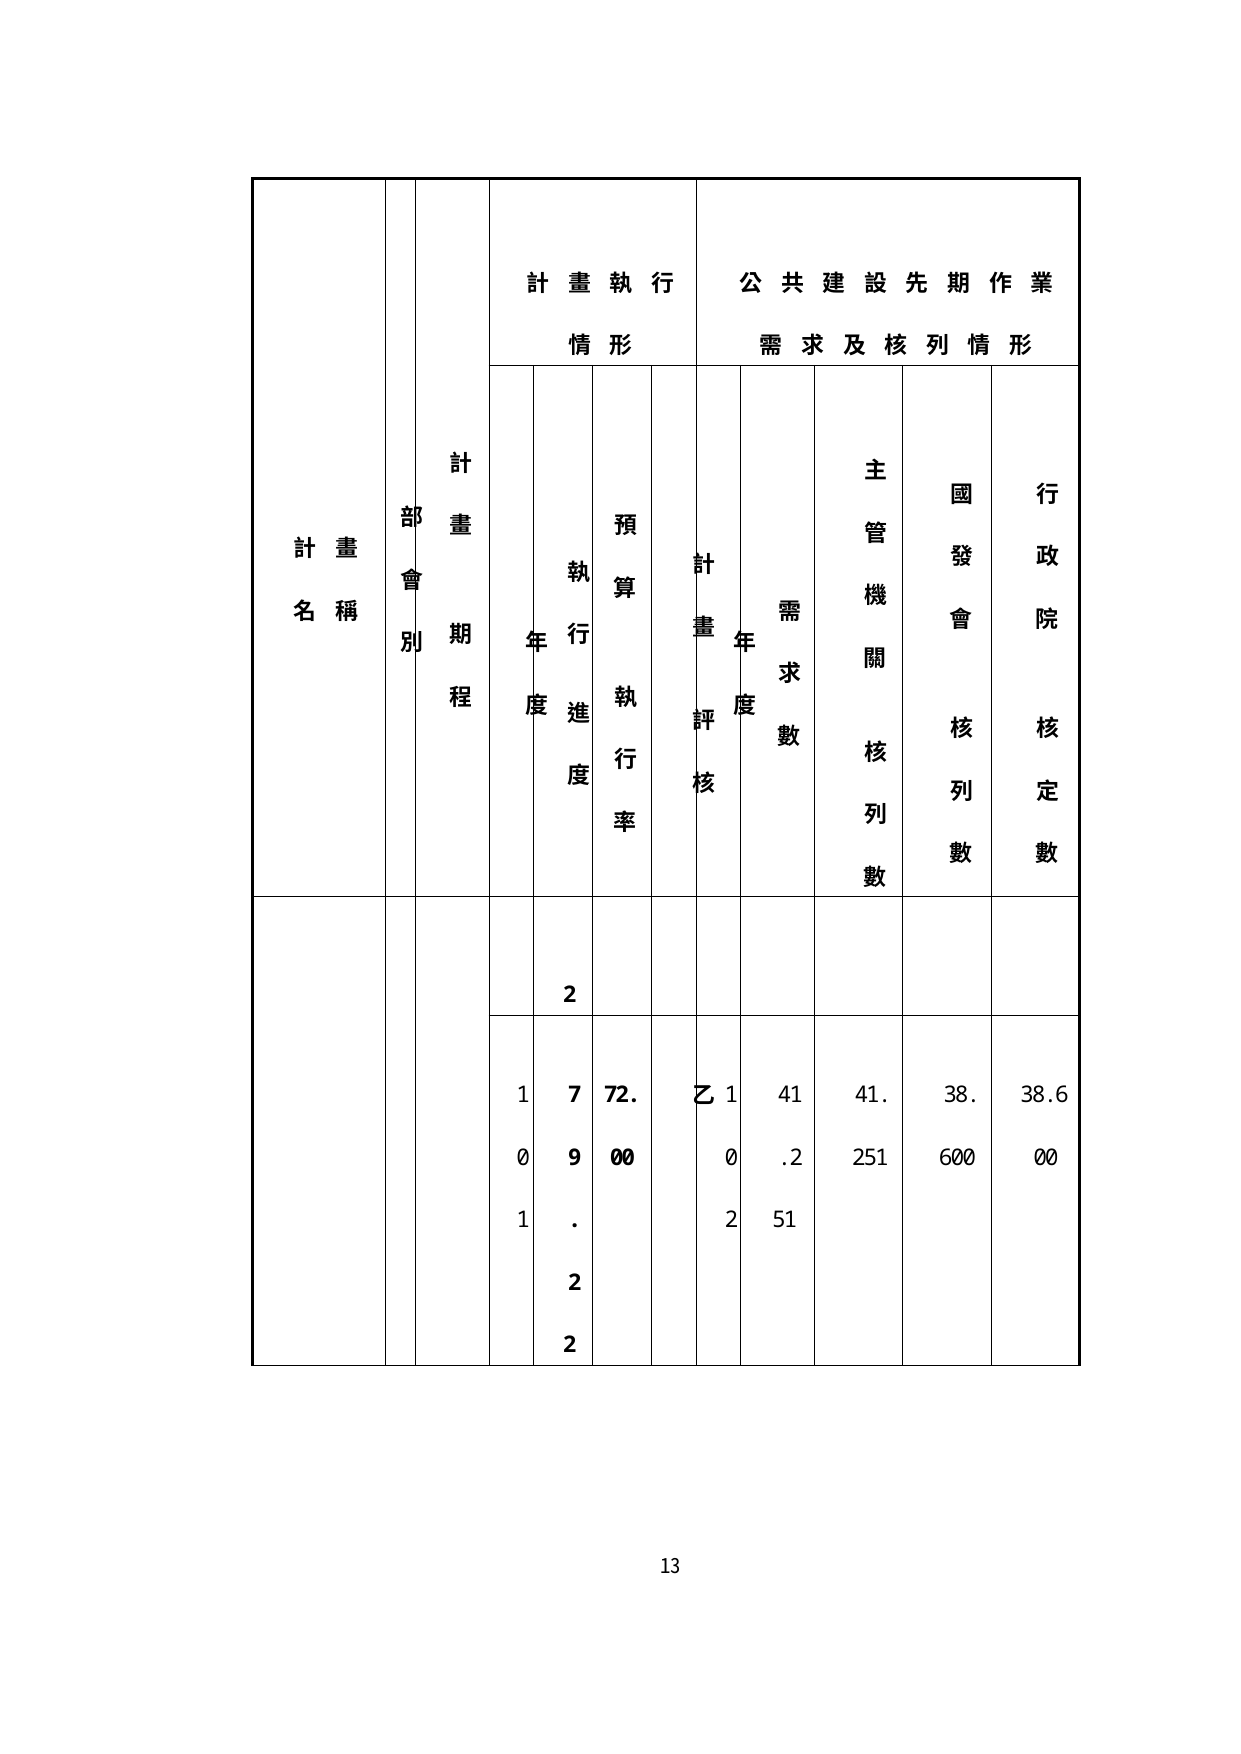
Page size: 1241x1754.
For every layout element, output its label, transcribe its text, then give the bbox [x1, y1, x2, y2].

table_cell 預算 執行率 [593, 366, 651, 896]
table_cell [815, 897, 902, 1015]
table_cell [903, 897, 991, 1015]
table_cell 102 [697, 1016, 740, 1365]
table_cell 主管機關 核列數 [815, 366, 902, 896]
table_cell 甲 [652, 897, 696, 1015]
table_cell 101 [697, 897, 740, 1015]
table_cell 計畫 評核 [652, 366, 696, 896]
table_cell [741, 897, 814, 1015]
table_header 部會別 [386, 180, 415, 896]
table_cell 101 [490, 1016, 533, 1365]
table_cell 乙 [652, 1016, 696, 1365]
table_cell 2 [534, 897, 592, 1015]
table_cell 79.22 [534, 1016, 592, 1365]
table_cell 年度 [697, 366, 740, 896]
table_cell 需求數 [741, 366, 814, 896]
table_cell [490, 897, 533, 1015]
table_cell 38.600 [992, 1016, 1078, 1365]
table_cell 年度 [490, 366, 533, 896]
table_cell 38.600 [903, 1016, 991, 1365]
table_header 計畫名稱 [254, 180, 385, 896]
table_cell 行政院 核定數 [992, 366, 1078, 896]
table_header 公共建設先期作業需求及核列情形 [697, 180, 1078, 365]
table_cell [593, 897, 651, 1015]
table_cell 72.00 [593, 1016, 651, 1365]
table_cell 41.251 [741, 1016, 814, 1365]
table_cell 98.1- 101.12 [416, 897, 489, 1365]
table_cell 農委會 [386, 897, 415, 1365]
table_cell [992, 897, 1078, 1015]
table_header 計畫執行情形 [490, 180, 696, 365]
table_cell 41.251 [815, 1016, 902, 1365]
table_header 計畫 期程 [416, 180, 489, 896]
table_cell 國發會 核列數 [903, 366, 991, 896]
table_cell 執行 進度 [534, 366, 592, 896]
table_cell [254, 897, 385, 1365]
